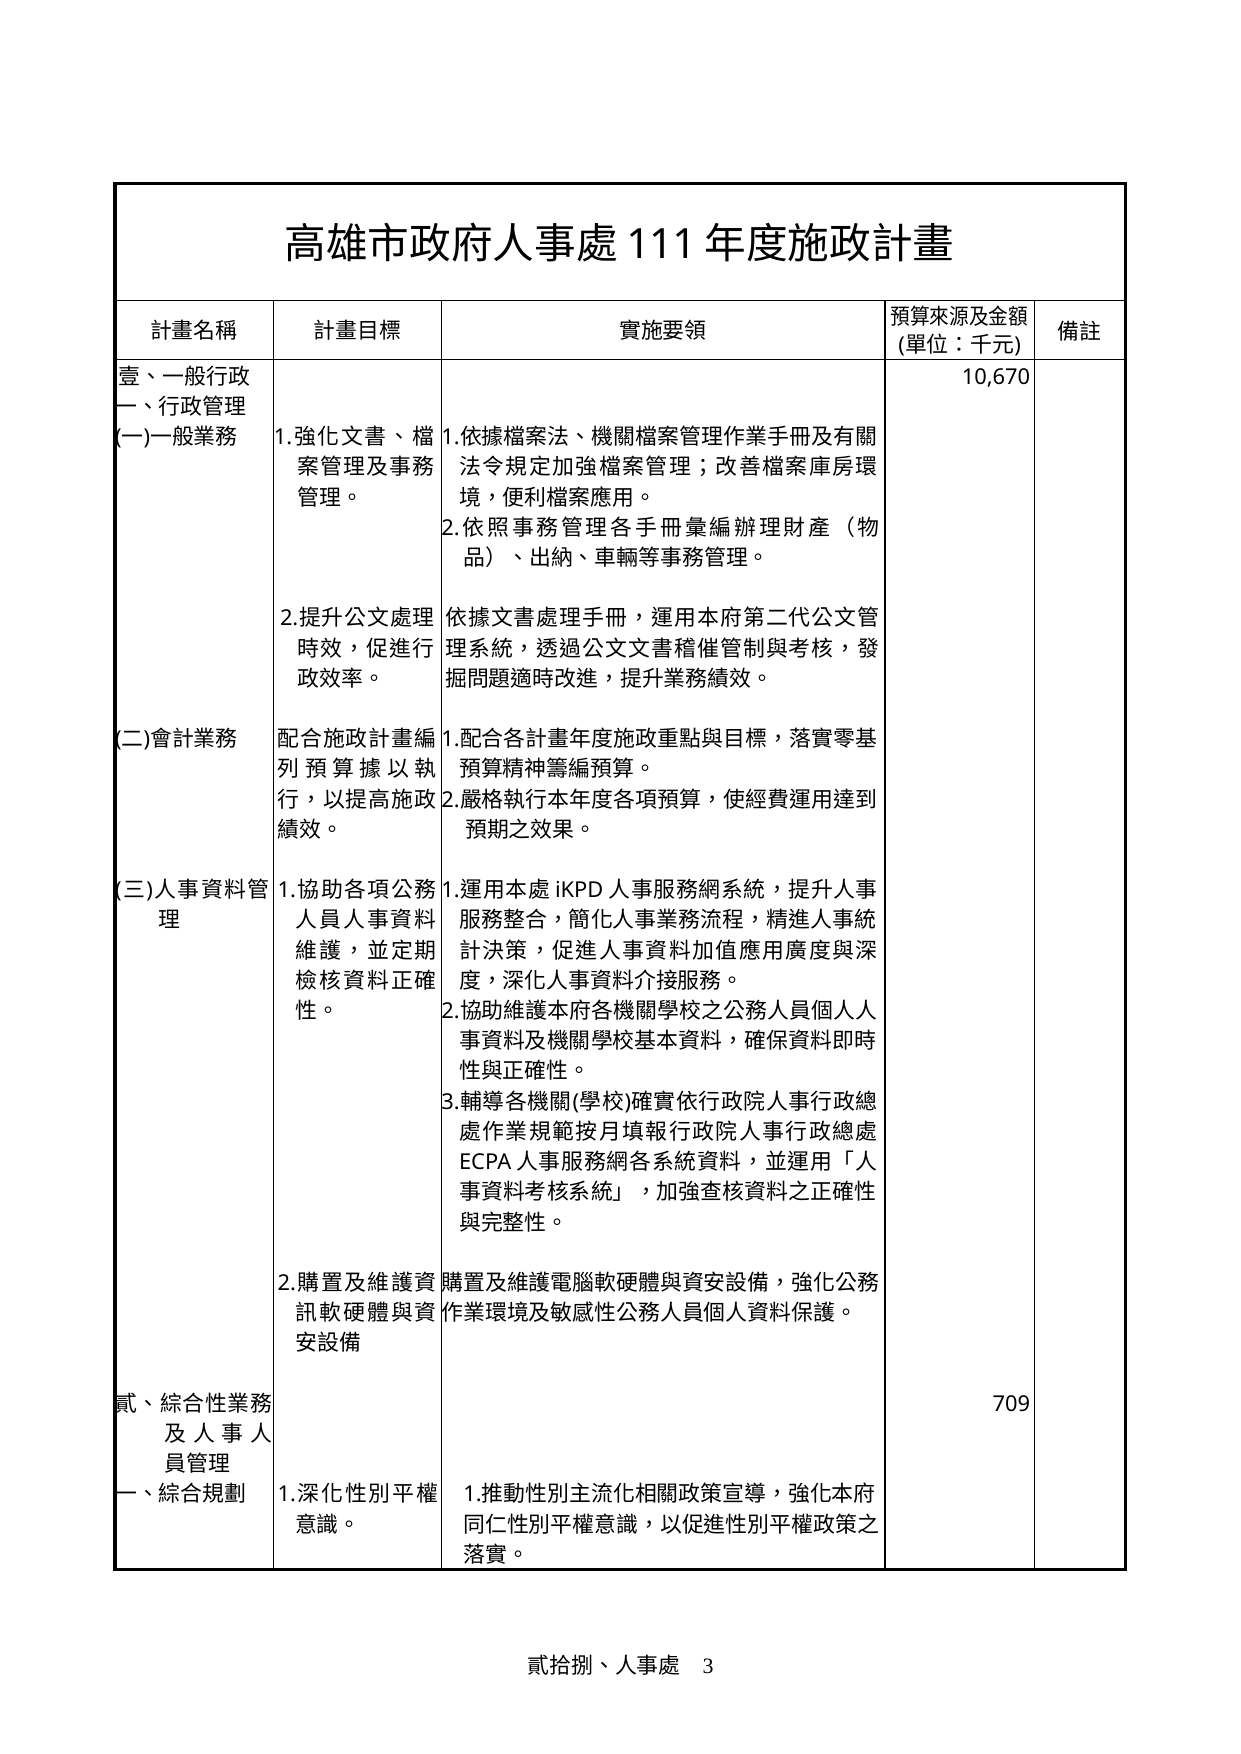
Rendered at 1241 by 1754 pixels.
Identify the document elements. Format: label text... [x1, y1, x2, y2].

table_cell 備註 [1035, 301, 1124, 359]
table_header 高雄市政府人事處111年度施政計畫 [117, 185, 1124, 300]
table_cell 1.依據檔案法、機關檔案管理作業手冊及有關法令規定加強檔案管理；改善檔案庫房環境，便利檔案應用。 2.依照事務管理各手冊彙編辦理財產（物品）、出納、車輛等事務管理。 依據文書處理手冊，運用本府第二代公文管理系統，透過公文文書稽催管制與考核，發掘問題適時改進，提升業務績效。 1.配合各計畫年度施政重點與目標，落實零基預算精神籌編預算。 2.嚴格執行本年度各項預算，使經費運用達到預期之效果。 1.運用本處iKPD人事服務網系統，提升人事服務整合，簡化人事業務流程，精進人事統計決策，促進人事資料加值應用廣度與深度，深化人事資料介接服務。 2.協助維護本府各機關學校之公務人員個人人事資料及機關學校基本資料，確保資料即時性與正確性。 3.輔導各機關(學校)確實依行政院人事行政總處作業規範按月填報行政院人事行政總處ECPA人事服務網各系統資料，並運用「人事資料考核系統」，加強查核資料之正確性與完整性。 購置及維護電腦軟硬體與資安設備，強化公務作業環境及敏感性公務人員個人資料保護。 1.推動性別主流化相關政策宣導，強化本府同仁性別平權意識，以促進性別平權政策之落實。 2.辦理性別主流化培力訓練，規劃不同層級人員分級研習課程，以深耕本府同仁性別平權意識。 善盡監督之責，輔導公務人員協會良性發展，以共創政府與公務人員雙贏新猷。 1.適時宣導各項新訂(修正)之人事法規，俾使機關同仁了解制定（修正）之背景意義，以維護同仁之權益。 2.針對現行公務人事法規（包括法律、命令、行政規則或行政函釋等）主動提出興革建議，增進行政效能。 3.運用人事業務知識平台將隱性知識轉換為顯性知識，使經驗能予以傳承，並隨時檢討、更新相關人事業務標準作業流程，藉由標準化、統一化、系統化之作業程序，俾簡化作業流程、改善行政效能及服務品質。 1.規劃個人面、管理及組織面之實施內容，提供並宣導相關資源，給予多面向協助。 2.辦理員工協助方案主管及承辦人教育訓練，及提升本府同仁敏感度、領導統御暨察覺異常能力之課程。 3.組織並運用本府關懷團隊機制，提供同仁溫暖關懷、陪伴及初步的支持，並訓練其具備辨識能力，將個案轉介專業心理諮商機構作個別諮商，或精神醫療單位。 4.辦理身心靈提升相關課程，多方面關照本府同仁身心靈健康。 5.推廣本府員工心理諮商輔導機制，賡續委託心理諮商專業機構提供本府同仁諮商服務。 定期召開人事處務會議，並於年中舉行擴大主管會報，建立多元管道研修人事法令及檢討人事業務之精進措施，凝聚人員共識，及提升行政效率。 切實依據行政院所屬各級人事機構人員設置管理要點辦理人事主管職期調任，以增加職務歷練，健全組織功能。 鼓勵提列公務人員高普考試、地方政府特種考試等錄取人員任用計畫，以促進新陳代謝，提升人事人員素質。 1.依據「公務人員任用法」、「公務人員陞遷法」暨其施行細則、本處暨所屬人事機構人事人員陞任評分標準表及陞遷序列表等相關規定辦理。 2.依「高雄市政府人事處暨所屬各級人事機構績優人事人員表揚要點」及「高雄市政府選拔模範公務人員實施要點」、「人事專業獎章頒給辦法」，表揚績優人事人員。 1.適時宣導告知相關重要（含新訂定(修正)人事法令資訊,並公告於本處人事服務網(iKPD)，以精進人事人員專業知識與提升服務品質。 2.依據年度精進人事業務建議獎勵計畫，鼓勵人事人員踴躍提出精進人事業務建議作品，送請行政院人事行政總處評審。 3.依本府各級機關人事機構年度業務績效考核實施計畫，考核所屬人事機構業務績效，以建立人事人員服務態度，提高人事行政效能。 4.規劃辦理各項人事專業知能訓練課程，遴薦人事人員參訓，以精進專業能力並培育優質人事人員。 5.辦理人事業務聯繫會報，透過實務經驗分享，以達標竿學習之成效。 1.不定期訪視人事機構，以瞭解人事業務實際運作狀況。 2.藉由辦理人事業務交流學習活動，分享工作點滴，增進業務熟稔度，並促進彼此交流聯繫。 3.依「高雄市政府人事處暨所屬人事機構關懷人事人員聯繫作法」，對所屬人事機構人事人員婚、喪、病、公傷、分娩及業務處理等狀況，給予即時之關懷慰問，以營造友善職場及凝聚向心力，並藉由訪視(談)瞭解人事人員在職場及生活狀況，以增進人際關係及團隊和諧。 依市政發展及員額管理原則，就業務消長及調整情形適時檢討機關員額配置情形。 為撙節本府人事費，並兼顧機關用人需求，將賡續執行員額精簡管控措施，各機關應在現有人事費額度內縝密規劃人員之進用及期程。 各機關依業務需要及職務需求，擬訂年度用人計畫，多元掄才，申請分發考試及格人員，注入市政新血。 1.各機關職務出缺時，除申請分發考試及格人員外，均依「公務人員任用法」、「現職公務人員調任辦法」、「公務人員陞遷法」及相關法令規定嚴格審核資格條件後核派，並依限辦理銓審、任命。 2.依照「行政院限制所屬公務人員借調及兼職要點」規定辦理借調及兼職，借調期滿後即行歸建，無繼續兼職必要者，即解除兼任。 1.責成各機關學校確實依照「公務人員陞遷法」等規定，辦理人員遷調，擇優陞任或遷調歷練，拔擢及培育人才並適才適所。 2.督促本府各機關學校確實依照授權規定辦理薦任第9職等非主管現職人員及各區公所一級單位非主管現職人員之陞遷調派。 3.督促各機關依照「公務人員陞遷法」第13條及「高雄市政府及所屬各級機關學校公務人員職務遷調要點」相關規定辦理各類人員職務遷調，增加職務歷練。 4.各機關外補之職缺，應登錄本府網站公告徵才，以公平、公正、公開之程序，甄選優秀人才。 嚴謹審查各機關年度新增約聘僱案及111年續聘僱資料，落實約聘僱員額精簡管控，並促請各機關確實辦理約聘僱人員年度考核，獎優汰劣提升業務品質及工作效能。 1.落實「身心障礙者權益保障法」及「原住民工作權保障法」，督促各機關積極進用身心障礙人員及原住民族，維護渠等就業機會。另遇有人員異動時，儘速於當月遴員補足。 2.督促各機關學校依行政院人事行政總處規定按時上網填報「人力資源管理系統」相關調查表。 1.辦理公務人員高普考、地方政府公務人員特考、醫事人員專技考試、警察特考、身心障礙人員特考、司法人員特考、專技高普考等十多項國家考試南部考區試務，方便本市市民及南部民眾的應考，並增加本市商機。 2.協助洽借、佈置試場；協調警察局、環保局、水利局、電力公司、自來水公司、交通局等支援，務期各項考試圓滿完成。 1.結合市政發展願景，導入多元學習技法，提升公務人員專業知能，辦理專業知能培訓班期，提升培訓效能，培養全方位工作能力。 2.積極培訓初、中、高階主管人員核心管理職能，辦理市政願景執行力班、儲備中階主管班、初任薦任主管班，充實中階主管人員領導能力與管理知能，精進專業素養，革新工作觀念，儲備中階主管人才，並薦送高階主管參加行政院及考試院辦理之高階主管培訓相關課程。 3.訂定新進人員訓練實施計畫，辦理新進人員各項增能研習，並落實職場導師制度，辦理職場導師培訓，發揮資深同仁帶領新進人員快速融入職場環境精神，培植市政即戰力。 4.訂定「高雄市政府及所屬各機關學校公務人員進修費用補助原則」，鼓勵同仁進修，提升本府公務人力素質。 1. 訂定數位學習推動計畫，運用當前政府重大政策及本府市政建設願景與目標之數位課程，提供公務同仁數位學習、了解與運用，以凝聚團隊共識，推展市政理念。 2. 持續運用e等公務園+ 學習平台，提供公教人員便捷之多元學習管道，全面提升同仁共通、管理及專業等核心知能，並節省公帑達訓練資源效益最大化。 3.參照多元培訓模式，依課程性質，開辦遠距教學課程及數位混成課程，擴大訓練效益。 1.訂定提升公務人員英語力實施計畫，依據同仁英語程度，導入英語分眾學習，辦理英語短講、英檢、英語會話、公務英語、英語活動等多元化學習課程，促進英語學習多元化、活潑化、工作化與情境化，營造優質學習氣氛，提升昇英語能力。 2.配合市政發展趨勢，辦理涉外事務、跨文化溝通相關課程，擴展同仁國際視野，提升城市國際競爭力。 3.通過英語能力測驗者，補助英檢報名費用，鼓勵機關逐年提升所屬公務人員通過英語檢定之人數比例。 1.委任升薦任官等訓練 為激勵基層公務人員工作士氣，遴員參加委任公務人員晉升薦任官等訓練，暢通陞遷管道。 2.薦任升簡任官等訓練 為儲備簡任高階公務人才，遴員參加薦任公務人員晉升簡任官等訓練，積極培訓高階主管人才。 1.依「公務人員考績法」暨施行細則、「行政院與所屬中央及地方各機關學校公務人員獎懲案件處理要點」、「高雄市政府及所屬各機關學校公務人員獎懲案件處理要點」等規定，本綜覈名實、信賞必罰之原則，恪守獎懲公開、客觀公正之要求，對於優良功績或犯法違紀者，均依規定即獎即罰切實執行，以達獎優汰劣之目的，建立廉能政府。 2.依「行政院表揚模範公務人員要點」及「高雄市政府選拔模範公務人員實施要點」規定，選拔表揚模範公務人員，以激勵士氣。 3.凡公教人員有特殊功績、優良事蹟或專業具體事蹟，依規定專案請頒功績、楷模獎章外，服務成績優良者，於退休（職）、資遣、辭職或死亡時，任職滿40年者，請頒特等服務獎章；任職滿30年者，請頒一等服務獎章；任職滿20年者，請頒二等服務獎章；任職滿10年者，請頒三等服務獎章。 1.依「行政院及所屬各機關公務人員平時考核要點」規定落實平時考核工作並詳實建立公務人員工作、操行、學識及才能等各項考核資料，作為辦理年終考績、任免、獎懲、陞遷、培育、訓練、進修等之重要準據。 2. 各機關依本府施政目標落實績效評比，作為各機關評列所屬人員年終考績考列甲等人數比率之參據，期透過個人工作考核與團體績效之結合，並依「公務人員考績法」暨施行細則，作客觀公平之考核，以彰顯考績功能。 3.依「公務人員保障法」等相關規定辦理保障救濟申訴、再申訴、復審業務，除加強宣導外，並開辦相關法制教育訓練課程，期使各機關承辦人嫻熟法令與作業程序，促使公務人員之合法權益能獲得公正合理之保障，以激勵公務人員勇於任事，期能提升公務服務績效。 1.依據「公務人員俸給法」、「公務人員加給給與辦法」、「全國軍公教員工待遇支給要點」、「公教人員保險法」及相關規定辦理員工待遇、保險相關事項。 2.配合策略性績效待遇精神，鼓勵員工提升機關績效及行政效能。 依據「公務人員執行職務意外傷亡慰問金發給辦法」辦理公務人員執行職務時，發生意外致受傷、失能或死亡者之員工慰問。 運用公私協力模式，有效結合社會資源，配合行政院人事行政總處各項福利措施，拓展公教人員優惠福利方案，提升同仁生活品質及服務動能。 1.輔導各機關學校辦理員工文康及社團活動。 2.籌劃辦理單身聯誼活動，擴展單身員工社交生活領域，增進人際互動機會及情感交流，落實國家少子女化對策計畫。 調調查屆齡或自願退休（職）人員資料，列冊管控，妥編預算並依法辦理核退。 1.依相關規定審查辦理各類退休案。 2.審核各機關函報不適任現職人員，凡合於退休或資遣規定予以辦理退休或資遣。 3.現職人員在職亡故，由服務單位依其遺囑或遺族之申請辦理撫卹。 1.依照行政院頒「退休人員照護事項」、考試院頒「公務人員遺族照護辦法」等相關規定辦理照護。 2.依照考試院頒「早期支領一次退休金生活困難退休公教人員發給年節照護金作業要點」辦理照護事宜。 依期按時繳納當月退撫基金費用，並促請各機關確實執行，以維同仁權益。 依據「各機關推動公教員工參與志願服務實施要點」，鼓勵現職及退休員工踴躍參與志願服務，築構健康溫暖大高雄。 辦理輔購貸款還款所需支付銀行之手續費核銷及財產查調等其他行政事務。 1.依據市政願景建設方針、重大施政計畫、各局處核心專業能力及公務人員所需共同核心能力、管理核心能力，規劃符合各局處專業與市府同仁職涯發展需要的課程，精進市府優質公務人力，提升行政效能。 2. 因應智慧科技發展趨勢，實現高雄邁向智慧城市目標，規劃相對應職能課程，培養運用資訊科技解決問題的數位技能，增進數位治理能力，厚實相關資訊科技知識和能量。 因應後疫情時代數位學習快速發展趨勢，增進數位學習資源運用效益，針對高雄公務人力發展需要，數位課程內容聚焦於發展高雄智慧城市治理及在地特色數位課程，並以高雄治理案例進行課程設計，行銷高雄經驗。 [442, 360, 884, 1568]
table_cell 實施要領 [442, 301, 884, 359]
table_cell 10,670 709 [886, 360, 1034, 1568]
table_cell 1.強化文書、檔 案管理及事務管理。 2.提升公文處理時效，促進行政效率。 配合施政計畫編列預算據以執行，以提高施政績效。 1.協助各項公務人員人事資料維護，並定期檢核資料正確性。 2.購置及維護資訊軟硬體與資安設備 1.深化性別平權意識。 2.協助公務人員協會良性發展。 3.建構人事業務標準作業流程，精進人事法制。 4.提升員工身心靈健康，營造友善關懷之職場，提升組織競爭力。 1.落實人事管理，推動人事法令鬆綁，提升服務效能。 2.確實辦理人事主管職期輪調。 3.活絡人力資源運用，提升人事人員素質。 4.秉持公平、公正辦理人事人員陞遷獎懲。 5.強化人事人員專業能力，培育優質人事人員。 6.推動「主動關懷」幸福人事服務。 1.員額總量管制原則。 2.執行員額精簡政策。 1.貫徹考試用人政策。 2.人員之遷調，兼採內陞與外補並行。 3.建構公平、公正陞遷環境，遴補優秀人才。 4.力行約聘僱人員管控與考核。 積極進用身心障礙人員及原住民。 辦理年度國家考試南部考區試務工作。 1.推動公務人員終身學習計畫，厚植公務人力，型塑優質組織文化。 2.整合訓練資源，推展數位學習計畫，推動施政計畫課程數位化，提升公務同仁核心知能。 3.厚植公務人員英語能力，提升城市國際競爭力。 4.遴員參加升官等訓練，提振公務人員士氣。 1.獎優汰劣，維護紀律，以維政府形象。 2.落實平時考核，彰顯考績功能，辦理法規宣導。 1.辦理俸給、待遇及保險。 2.慰問因執行職務意外傷亡公務員工。 3.拓展公教人員全方位福利服務措施。 4.辦理員工社團及單身聯誼。 1.妥編退撫預算，維護退休權益 。 2.依法辦理退休、資遣及撫卹案件。 3.落實關懷照顧退休人員及在職亡故人員遺族。 4.依期提繳退撫基金。 推動現職及退休員工參與志願服務。 依據有關法令處理住宅輔購貸款。 1.聚焦市政願景發展方針，導入多元教學技法，強化公務人員專業職能，增進數位治理能力，提升政策執行力。 2.精進數位學習環境，開發高雄城市治理及在地特色數位行動學習課程，提升公務人員線上自主學習效能。 [274, 360, 441, 1568]
table_cell 預算來源及金額(單位：千元) [886, 301, 1034, 359]
table_cell 計畫名稱 [117, 301, 273, 359]
table_cell 計畫目標 [274, 301, 441, 359]
table_cell [1035, 360, 1124, 1568]
table_cell 壹、一般行政 一、行政管理 (一)一般業務 (二)會計業務 (三)人事資料管理 貳、綜合性業務及人事人員管理 一、綜合規劃 [117, 360, 273, 1568]
